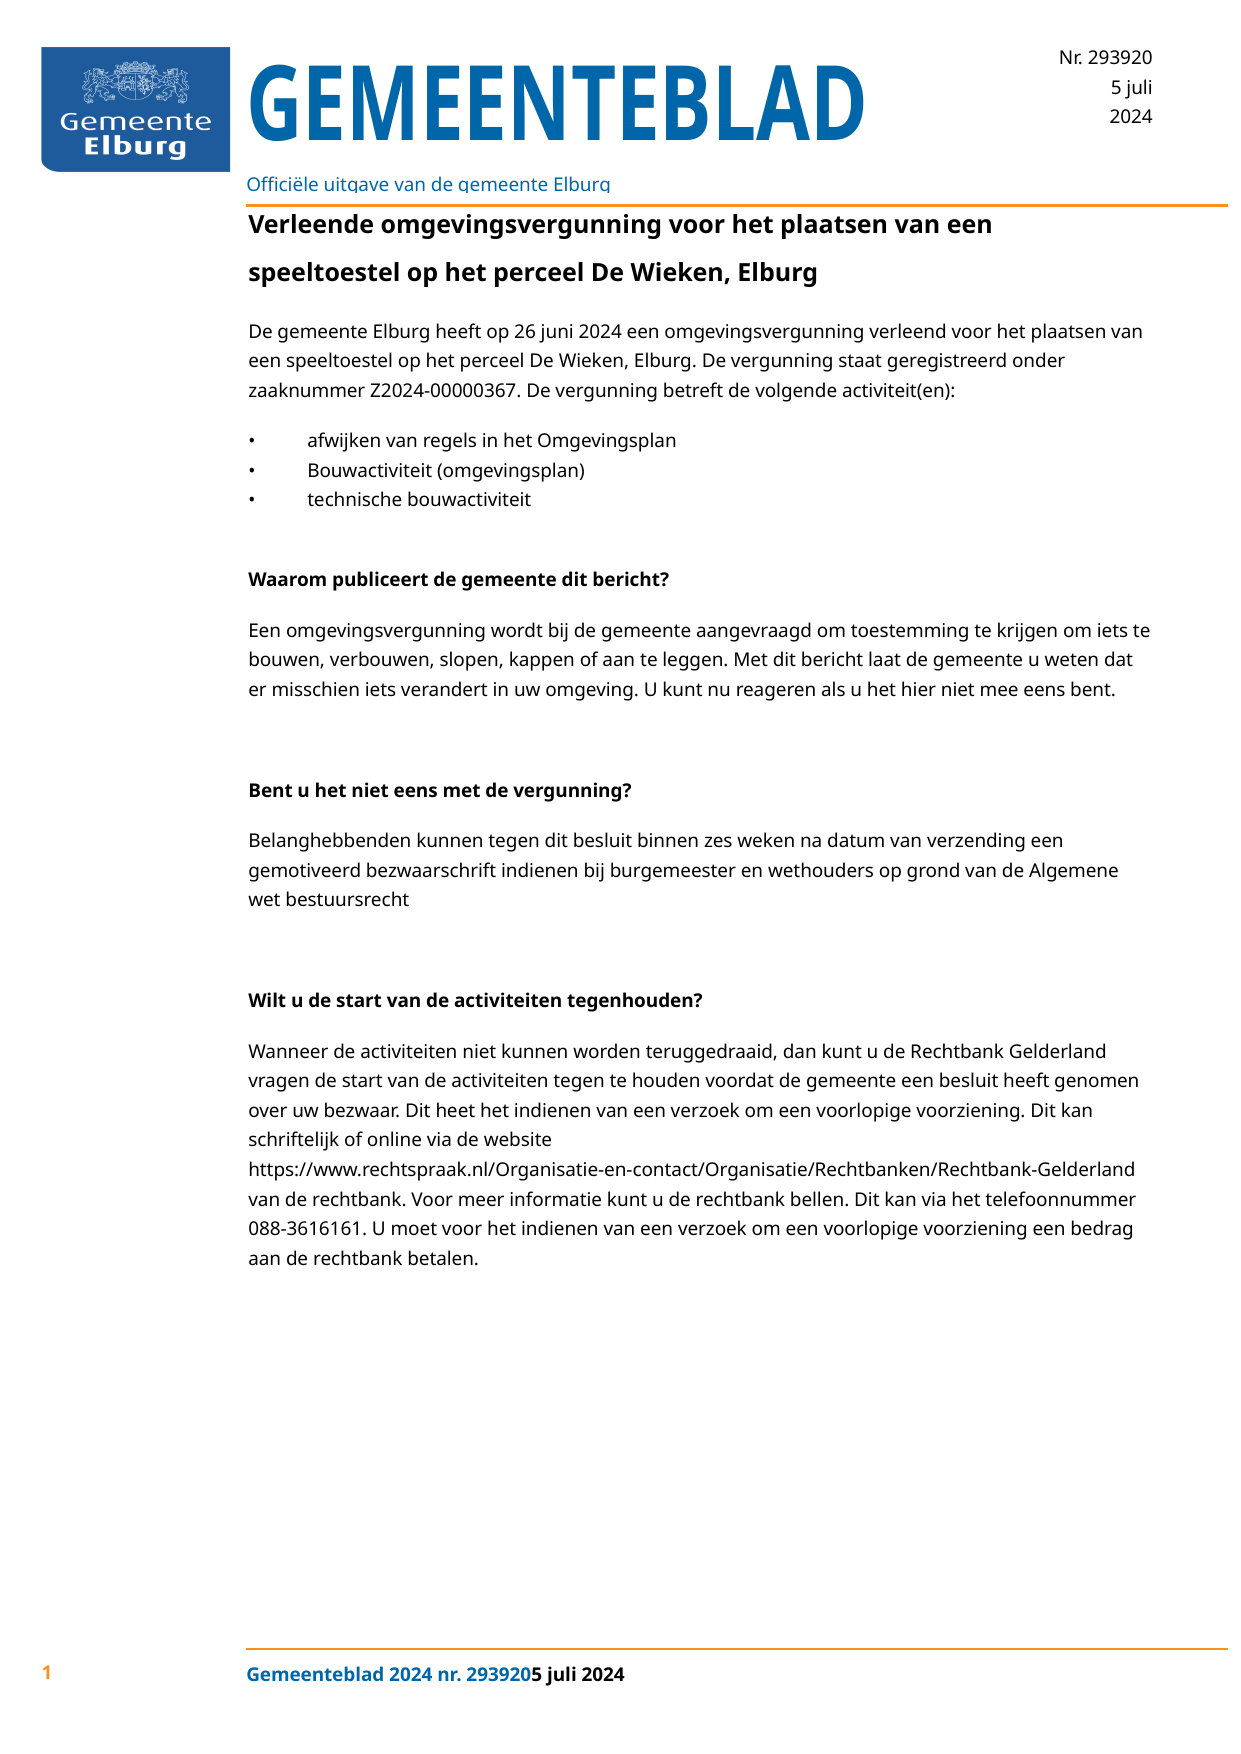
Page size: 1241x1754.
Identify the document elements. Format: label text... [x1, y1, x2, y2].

text Een omgevingsvergunning wordt bij de gemeente aangevraagd om toestemming te krijgen om iets te bouwen, verbouwen, slopen, kappen of aan te leggen. Met dit bericht laat de gemeente u weten dat er misschien iets verandert in uw omgeving. U kunt nu reageren als u het hier niet mee eens bent. [248, 617, 1152, 702]
text Wilt u de start van de activiteiten tegenhouden? [248, 987, 1152, 1013]
text Wanneer de activiteiten niet kunnen worden teruggedraaid, dan kunt u de Rechtbank Gelderland vragen de start van de activiteiten tegen te houden voordat de gemeente een besluit heeft genomen over uw bezwaar. Dit heet het indienen van een verzoek om een voorlopige voorziening. Dit kan schriftelijk of online via de website https://www.rechtspraak.nl/Organisatie-en-contact/Organisatie/Rechtbanken/Rechtbank-Gelderland van de rechtbank. Voor meer informatie kunt u de rechtbank bellen. Dit kan via het telefoonnummer 088-3616161. U moet voor het indienen van een verzoek om een voorlopige voorziening een bedrag aan de rechtbank betalen. [248, 1038, 1152, 1271]
text Waarom publiceert de gemeente dit bericht? [248, 567, 1152, 592]
text Verleende omgevingsvergunning voor het plaatsen van een speeltoestel op het perceel De Wieken, Elburg [248, 207, 1152, 288]
text De gemeente Elburg heeft op 26 juni 2024 een omgevingsvergunning verleend voor het plaatsen van een speeltoestel op het perceel De Wieken, Elburg. De vergunning staat geregistreerd onder zaaknummer Z2024-00000367. De vergunning betreft de volgende activiteit(en): [248, 318, 1152, 403]
list afwijken van regels in het Omgevingsplan [248, 427, 1152, 453]
list technische bouwactiviteit [248, 487, 1152, 512]
text Bent u het niet eens met de vergunning? [248, 777, 1152, 803]
picture [41, 47, 231, 172]
list Bouwactiviteit (omgevingsplan) [248, 457, 1152, 483]
text Belanghebbenden kunnen tegen dit besluit binnen zes weken na datum van verzending een gemotiveerd bezwaarschrift indienen bij burgemeester en wethouders op grond van de Algemene wet bestuursrecht [248, 827, 1152, 912]
